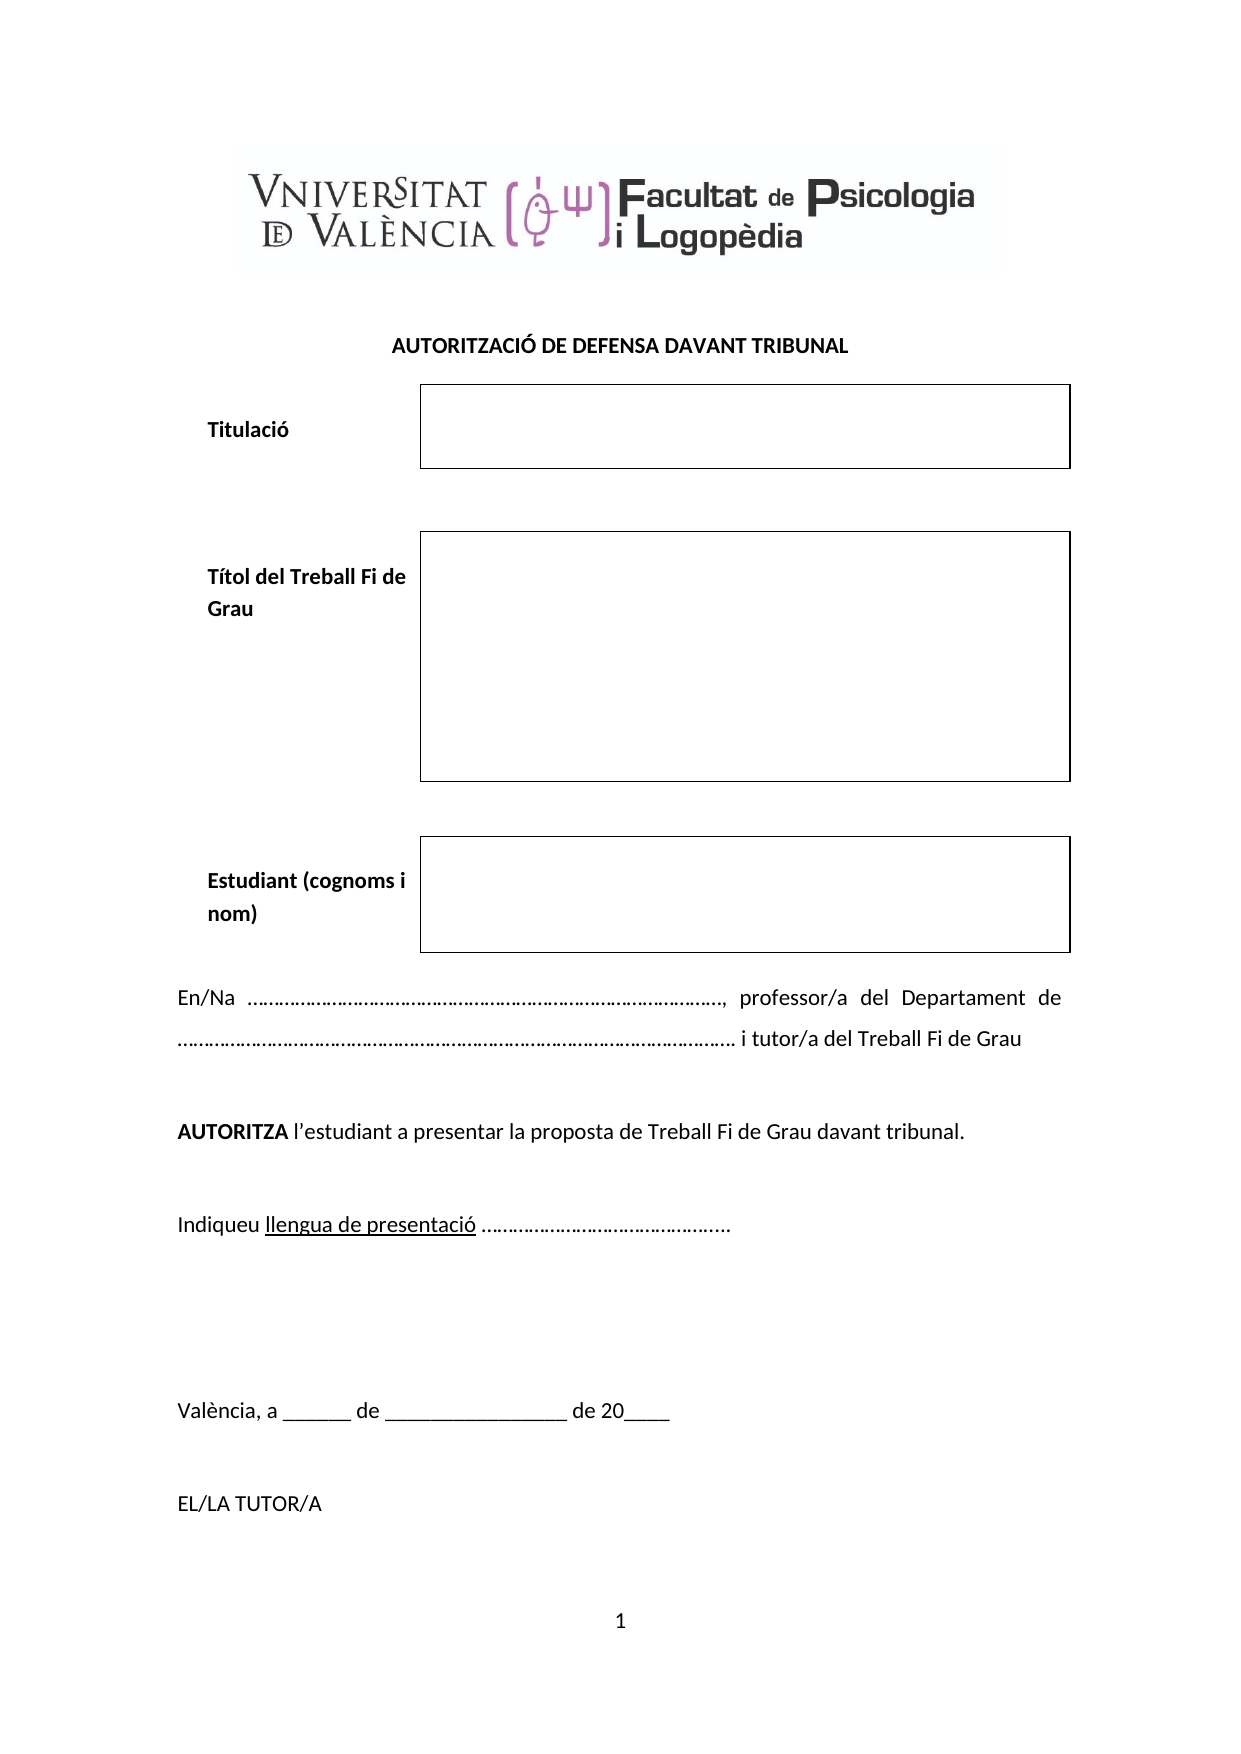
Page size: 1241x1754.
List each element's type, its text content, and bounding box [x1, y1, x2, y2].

table_cell Estudiant (cognoms i nom) [196, 836, 420, 952]
text AUTORITZACIÓ DE DEFENSA DAVANT TRIBUNAL [177, 331, 1063, 359]
text En/Na ………………………………………………………………………………, professor/a del Departament de ……………………………………………………………………………………………. i tutor/a del Treball Fi de Grau [177, 983, 1063, 1053]
table_cell [196, 781, 420, 836]
text Indiqueu llengua de presentació ……………………………………..... [177, 1210, 1063, 1238]
table_cell [421, 837, 1069, 952]
table_cell [421, 532, 1069, 781]
text EL/LA TUTOR/A [177, 1489, 1063, 1517]
table_cell [420, 469, 1070, 531]
table_cell [196, 468, 420, 531]
text AUTORITZA l’estudiant a presentar la proposta de Treball Fi de Grau davant tribunal. [177, 1117, 1063, 1145]
table_cell [420, 782, 1070, 836]
text València, a ______ de ________________ de 20____ [177, 1396, 1063, 1424]
table_header Titulació [196, 384, 420, 468]
table_header [421, 385, 1069, 468]
table_cell Títol del Treball Fi de Grau [196, 531, 420, 781]
